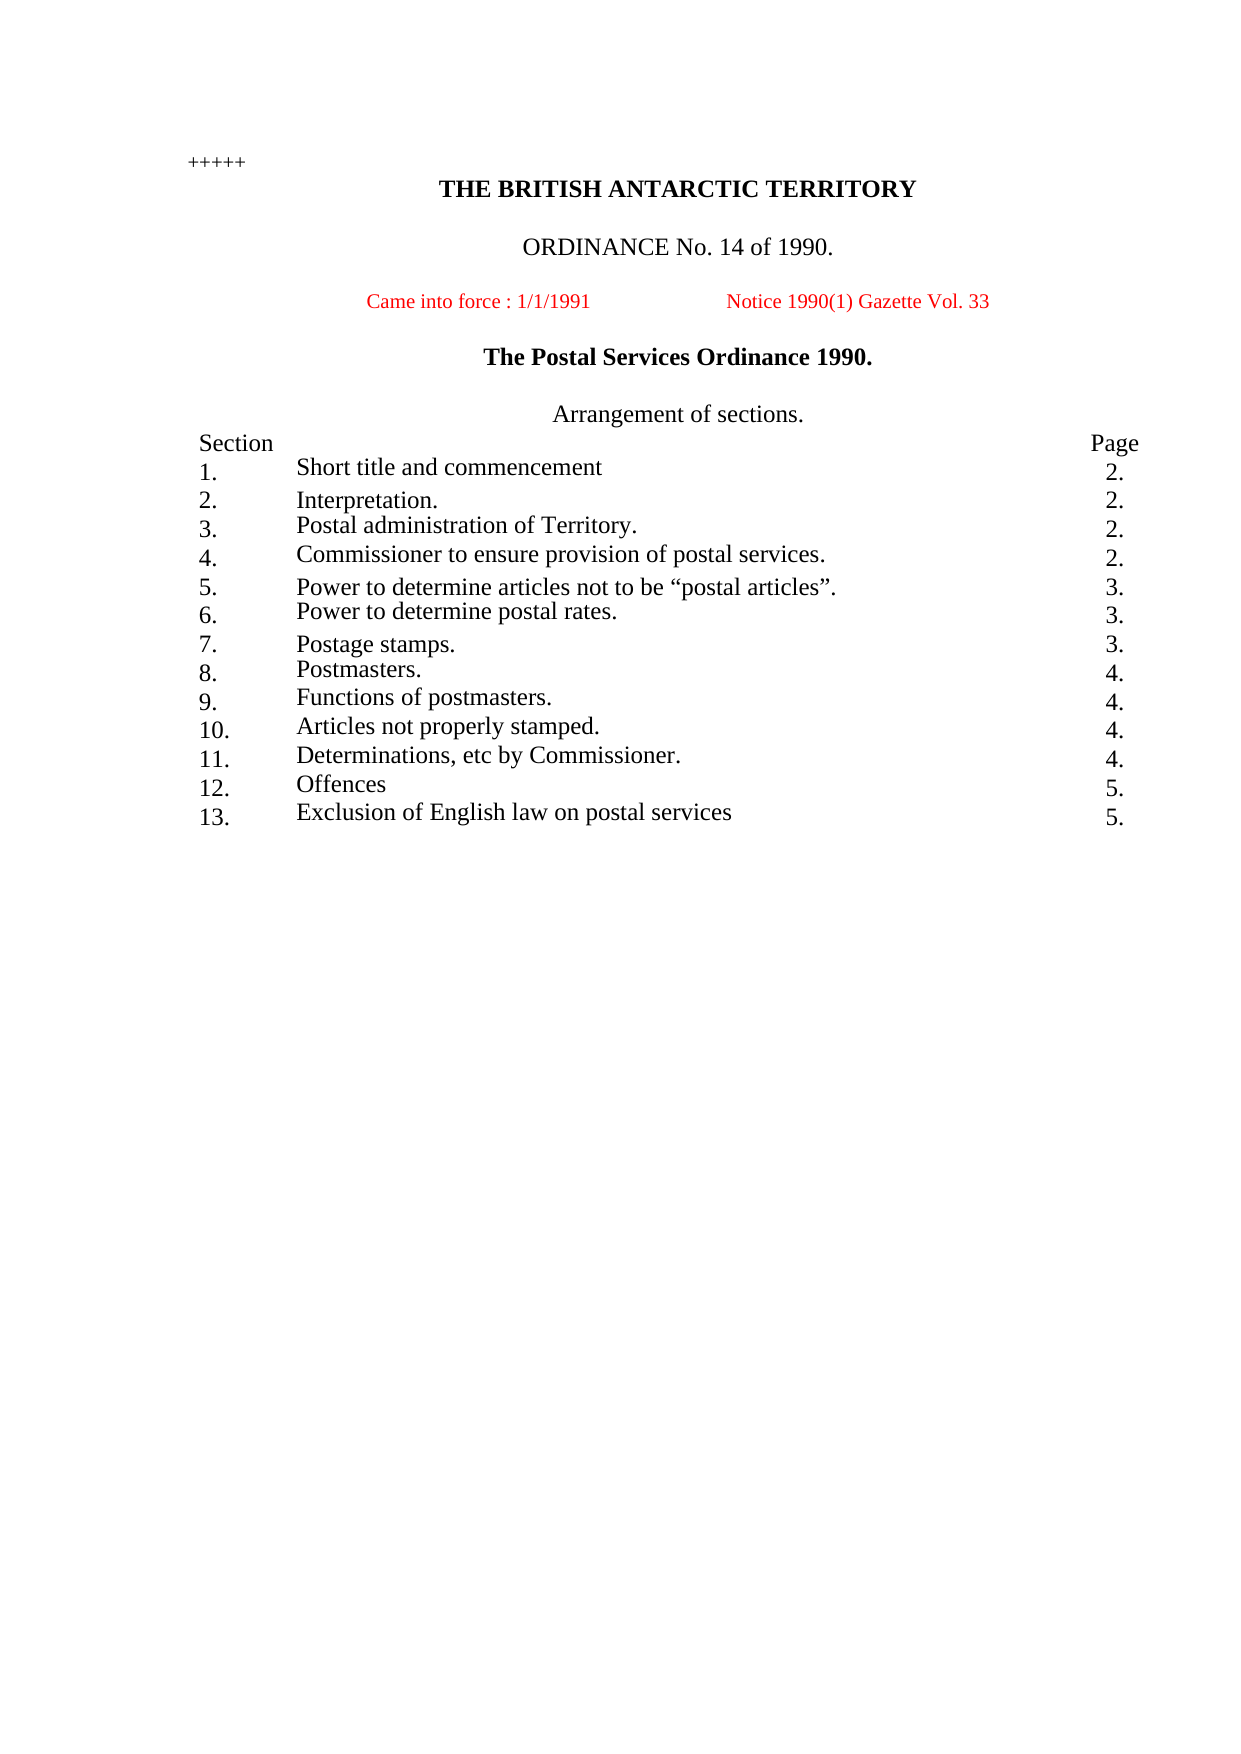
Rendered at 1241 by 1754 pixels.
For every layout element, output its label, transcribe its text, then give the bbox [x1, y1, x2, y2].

table_cell [187, 543, 285, 572]
table_cell 4. [1071, 687, 1158, 716]
table_header [187, 174, 285, 232]
table_cell Commissioner to ensure provision of postal services. [285, 543, 1071, 572]
table_cell 2. [1071, 457, 1158, 486]
table_cell 4. [1071, 744, 1158, 773]
table_cell [1071, 232, 1158, 260]
table_cell 3. [1071, 601, 1158, 629]
table_cell 2. [1071, 486, 1158, 514]
table_header THE BRITISH ANTARCTIC TERRITORY [285, 174, 1071, 232]
table_cell Postage stamps. [285, 629, 1071, 658]
table_cell [187, 744, 285, 773]
table_cell 3. [1071, 629, 1158, 658]
table_cell 4. [1071, 716, 1158, 744]
table_cell [187, 773, 285, 802]
table_cell [1071, 260, 1158, 371]
table_cell [187, 486, 285, 514]
table_cell 5. [1071, 773, 1158, 802]
table_cell Power to determine articles not to be “postal articles”. [285, 572, 1071, 601]
table_cell [187, 572, 285, 601]
table_cell Came into force : 1/1/1991 Notice 1990(1) Gazette Vol. 33 The Postal Services Ordinance 1990. [285, 260, 1071, 371]
table_cell Functions of postmasters. [285, 687, 1071, 716]
text +++++ [187, 150, 1053, 174]
table_cell [187, 601, 285, 629]
table_cell Page [1071, 371, 1158, 457]
table_cell 2. [1071, 543, 1158, 572]
table_cell [187, 232, 285, 260]
table_cell [187, 629, 285, 658]
table_cell Exclusion of English law on postal services [285, 802, 1071, 831]
table_cell Short title and commencement [285, 457, 1071, 486]
table_cell [187, 716, 285, 744]
table_cell 5. [1071, 802, 1158, 831]
table_cell Power to determine postal rates. [285, 601, 1071, 629]
table_cell 2. [1071, 514, 1158, 543]
table_cell [187, 687, 285, 716]
table_cell 4. [1071, 658, 1158, 687]
table_cell [187, 658, 285, 687]
table_cell Offences [285, 773, 1071, 802]
table_cell Arrangement of sections. [285, 371, 1071, 457]
table_cell [187, 457, 285, 486]
table_cell Interpretation. [285, 486, 1071, 514]
table_cell ORDINANCE No. 14 of 1990. [285, 232, 1071, 260]
table_cell Postmasters. [285, 658, 1071, 687]
table_cell [187, 802, 285, 831]
table_cell Determinations, etc by Commissioner. [285, 744, 1071, 773]
table_cell 3. [1071, 572, 1158, 601]
table_cell [187, 260, 285, 371]
table_cell Section [187, 371, 285, 457]
table_cell Articles not properly stamped. [285, 716, 1071, 744]
table_header [1071, 174, 1158, 232]
table_cell [187, 514, 285, 543]
table_cell Postal administration of Territory. [285, 514, 1071, 543]
